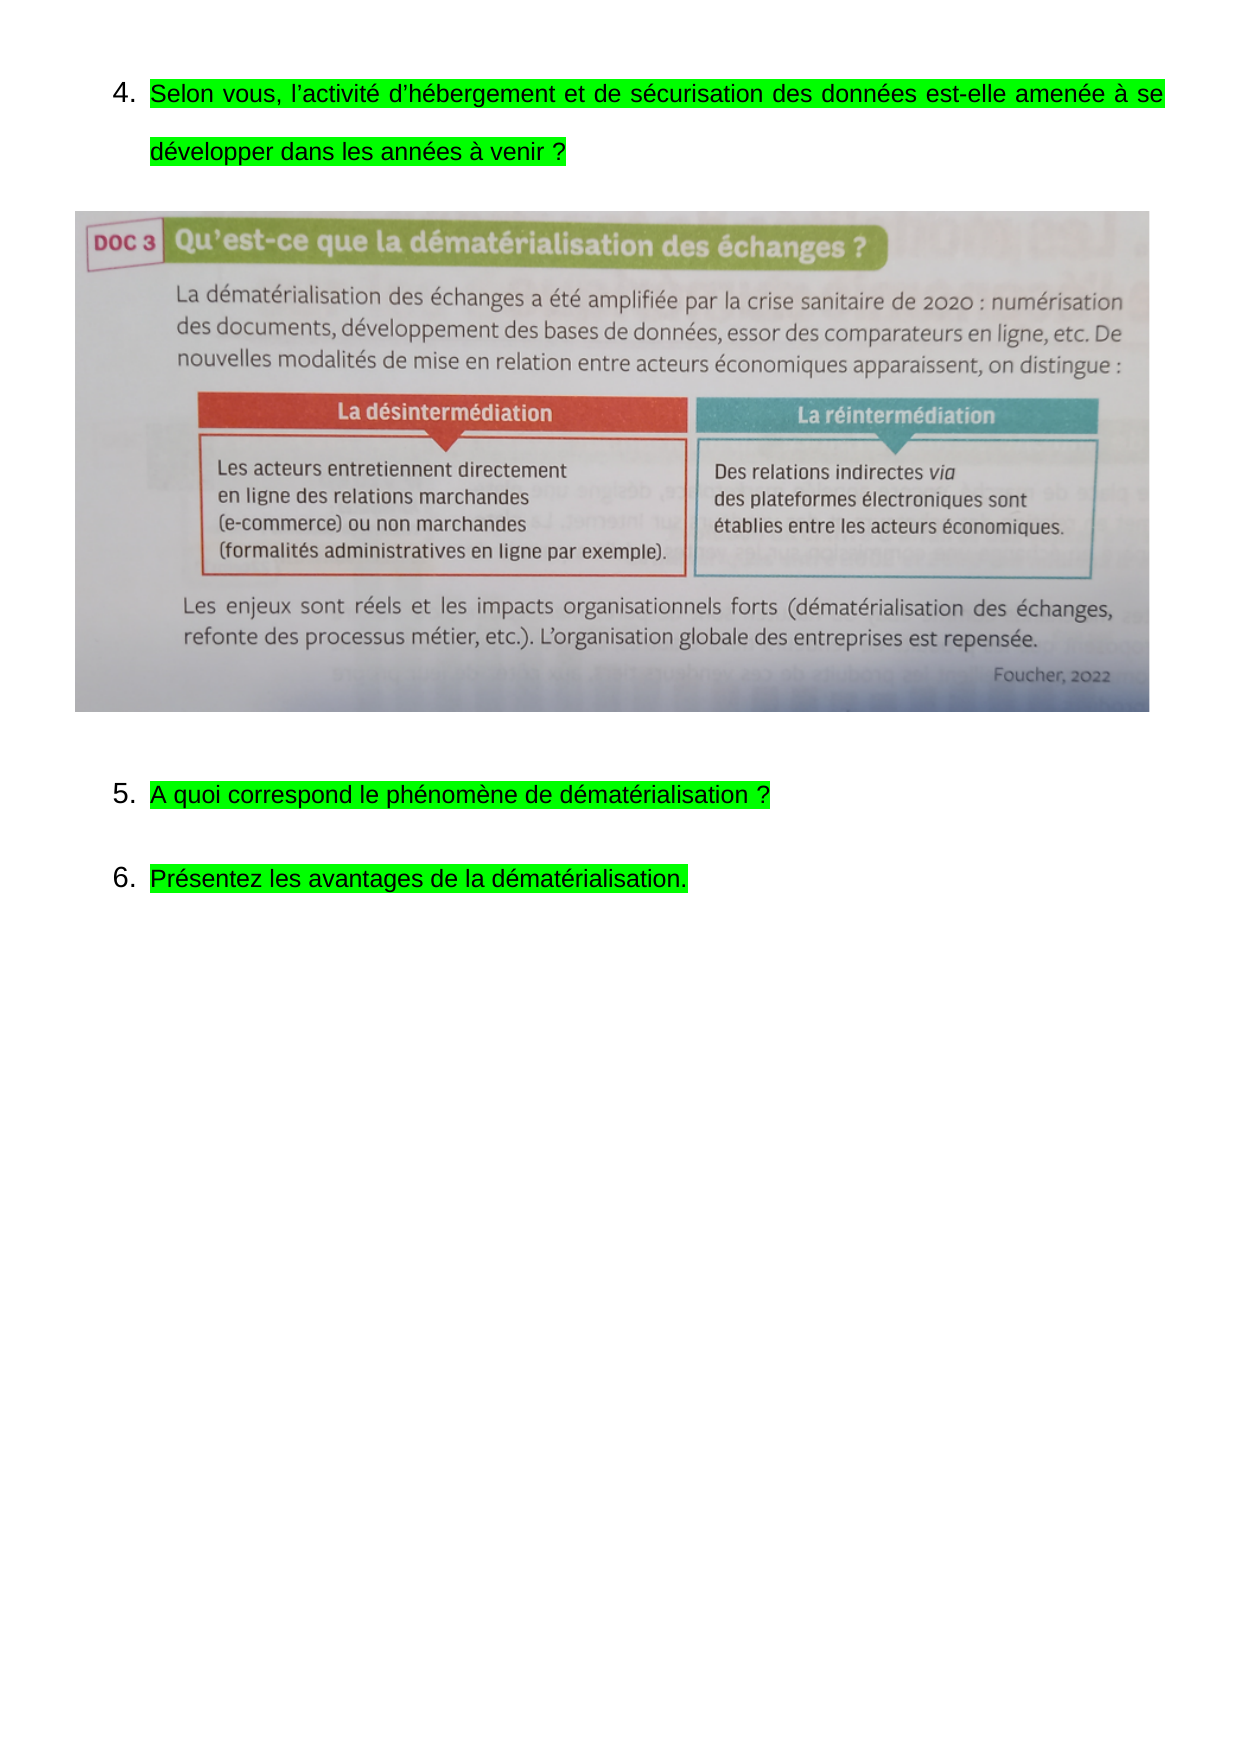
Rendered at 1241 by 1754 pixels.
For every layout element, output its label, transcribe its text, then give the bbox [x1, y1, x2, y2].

list A quoi correspond le phénomène de dématérialisation ? [112, 777, 1165, 810]
list Selon vous, l’activité d’hébergement et de sécurisation des données est-elle amenée à se développer dans les années à venir ? [112, 75, 1165, 166]
list Présentez les avantages de la dématérialisation. [112, 860, 1165, 894]
